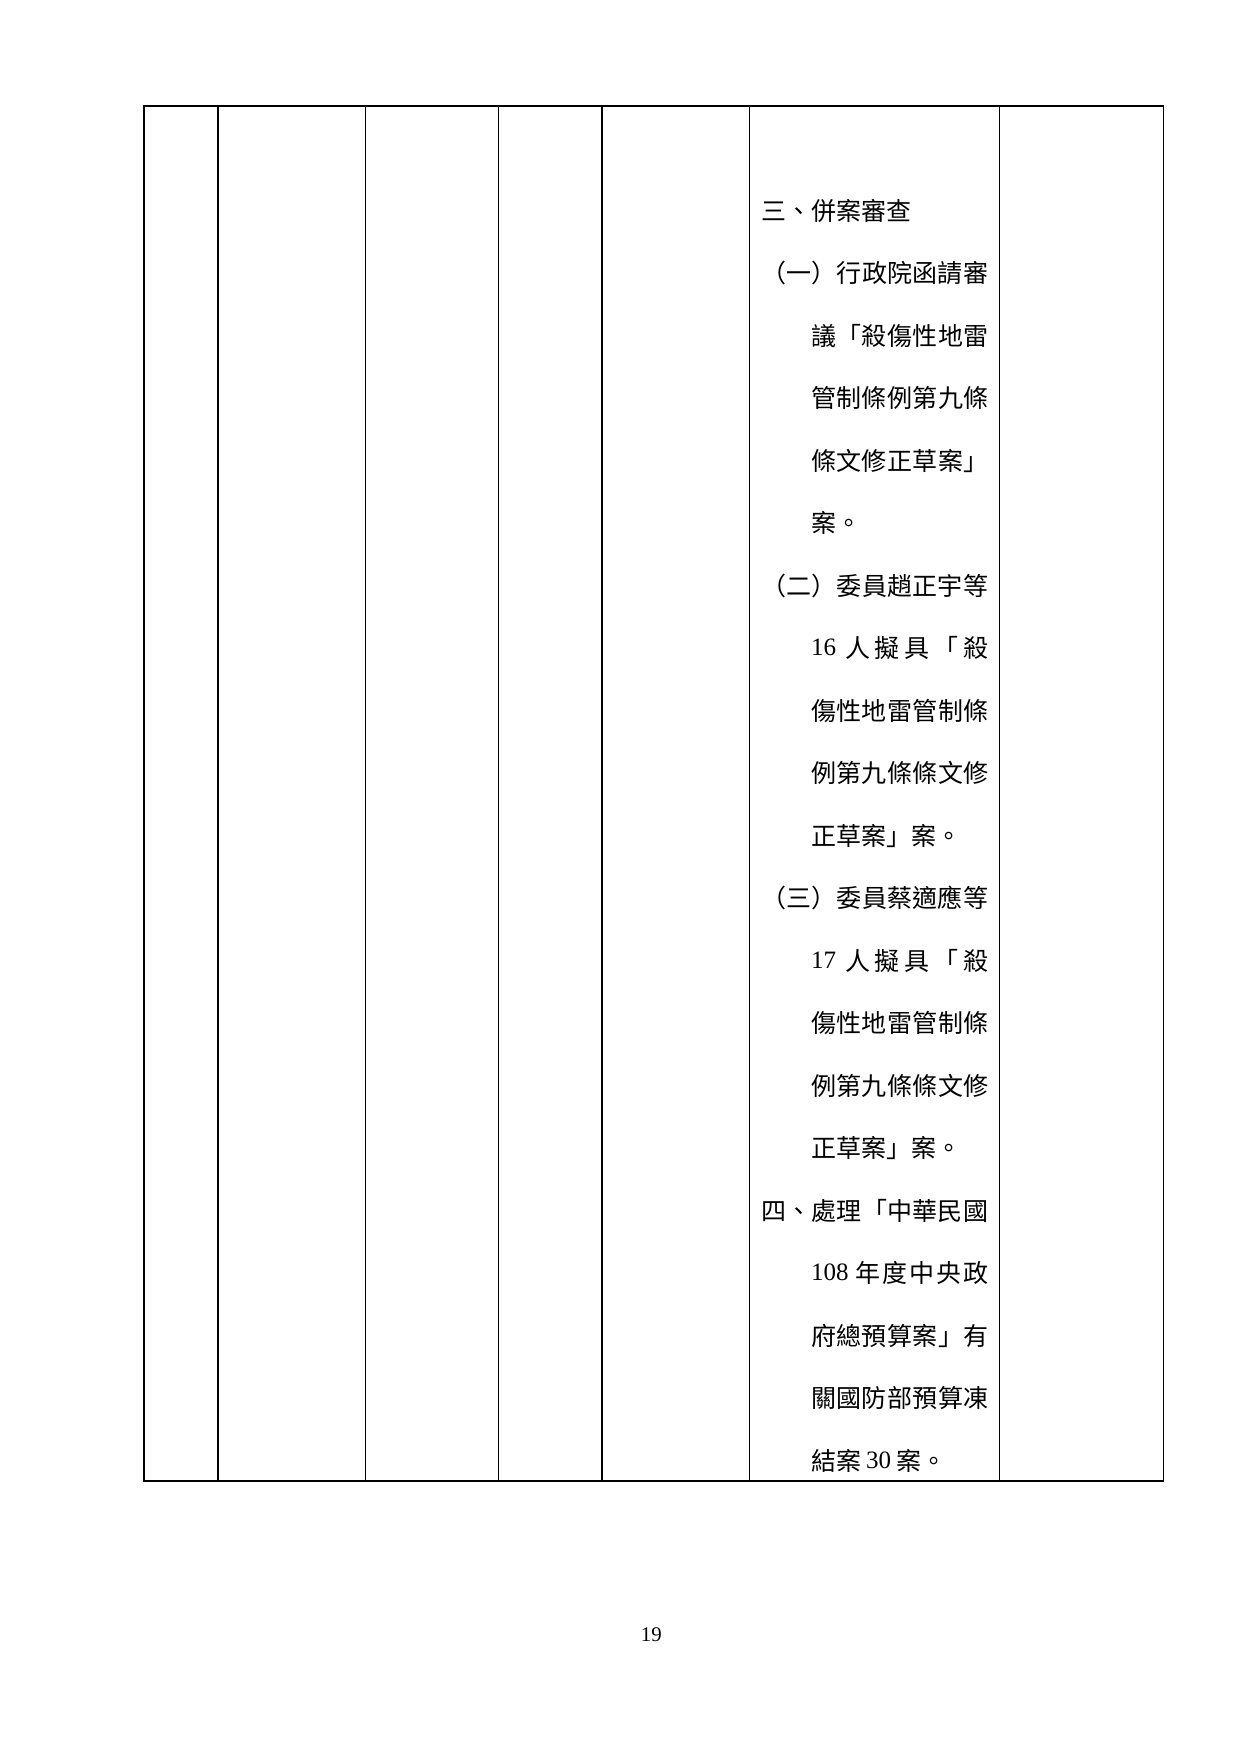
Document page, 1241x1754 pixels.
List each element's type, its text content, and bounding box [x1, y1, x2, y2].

table_cell [219, 107, 365, 1480]
table_cell [499, 107, 601, 1480]
table_cell [603, 107, 749, 1480]
table_cell [145, 107, 217, 1480]
table_cell [366, 107, 498, 1480]
table_cell [1000, 107, 1163, 1480]
table_cell 三、併案審查 （一）行政院函請審議「殺傷性地雷管制條例第九條條文修正草案」案。 （二）委員趙正宇等16人擬具「殺傷性地雷管制條例第九條條文修正草案」案。 （三）委員蔡適應等17人擬具「殺傷性地雷管制條例第九條條文修正草案」案。 四、處理「中華民國108年度中央政府總預算案」有關國防部預算凍結案30案。 [750, 107, 999, 1480]
